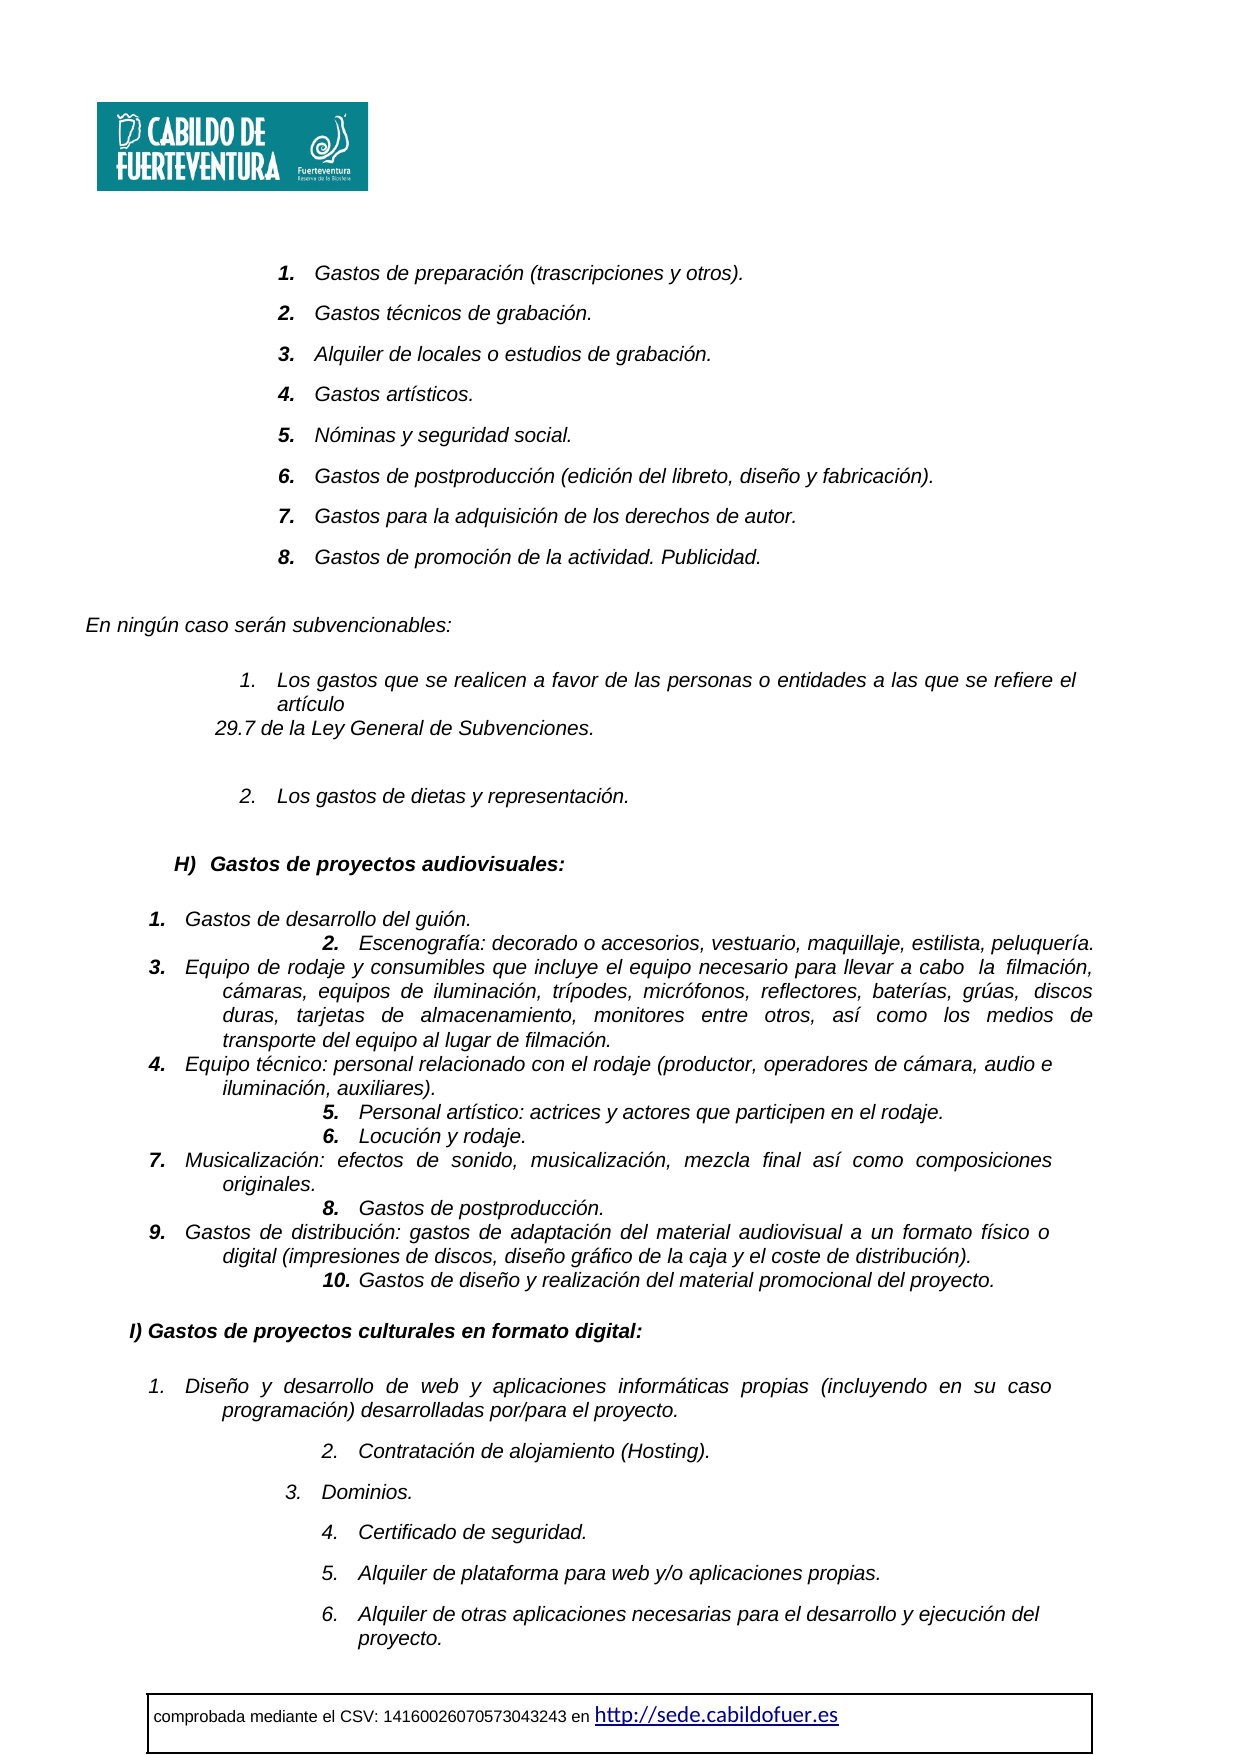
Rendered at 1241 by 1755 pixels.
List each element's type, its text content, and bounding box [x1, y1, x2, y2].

list Gastos de desarrollo del guión. [149, 907, 1107, 931]
list Alquiler de locales o estudios de grabación. [278, 342, 1107, 366]
text 29.7 de la Ley General de Subvenciones. [215, 716, 1107, 740]
list Gastos de postproducción (edición del libreto, diseño y fabricación). [278, 463, 1107, 487]
list Diseño y desarrollo de web y aplicaciones informáticas propias (incluyendo en su caso programación) desarrolladas por/para el proyecto. [148, 1374, 1093, 1422]
list Gastos para la adquisición de los derechos de autor. [278, 504, 1107, 528]
list Gastos de preparación (trascripciones y otros). [278, 260, 1107, 284]
list Gastos de postproducción. [322, 1196, 1107, 1219]
text En ningún caso serán subvencionables: [85, 613, 1093, 637]
list Certificado de seguridad. [321, 1520, 1107, 1544]
list Gastos técnicos de grabación. [278, 301, 1107, 325]
list Alquiler de plataforma para web y/o aplicaciones propias. [321, 1561, 1107, 1585]
list Dominios. [285, 1479, 1107, 1503]
list Gastos de promoción de la actividad. Publicidad. [278, 545, 1107, 569]
list Los gastos que se realicen a favor de las personas o entidades a las que se refiere el artículo [239, 668, 1107, 716]
list Contratación de alojamiento (Hosting). [321, 1439, 1107, 1463]
list Musicalización: efectos de sonido, musicalización, mezcla final así como composiciones originales. [149, 1147, 1093, 1196]
list Alquiler de otras aplicaciones necesarias para el desarrollo y ejecución del proyecto. [321, 1601, 1107, 1649]
list Escenografía: decorado o accesorios, vestuario, maquillaje, estilista, peluquería. [322, 931, 1107, 955]
list Equipo técnico: personal relacionado con el rodaje (productor, operadores de cámara, audio e iluminación, auxiliares). [149, 1051, 1093, 1099]
list Nóminas y seguridad social. [278, 423, 1107, 447]
list Los gastos de dietas y representación. [239, 784, 1107, 808]
list Gastos de proyectos culturales en formato digital: [129, 1319, 1107, 1343]
list Gastos de diseño y realización del material promocional del proyecto. [322, 1268, 1107, 1292]
list Gastos de proyectos audiovisuales: [174, 852, 1107, 876]
list Equipo de rodaje y consumibles que incluye el equipo necesario para llevar a cabo la filmación, cámaras, equipos de iluminación, trípodes, micrófonos, reflectores, baterías, grúas, discos duras, tarjetas de almacenamiento, monitores entre otros, así como los medios de transporte del equipo al lugar de filmación. [149, 955, 1093, 1051]
list Personal artístico: actrices y actores que participen en el rodaje. [322, 1099, 1107, 1123]
list Gastos de distribución: gastos de adaptación del material audiovisual a un formato físico o digital (impresiones de discos, diseño gráfico de la caja y el coste de distribución). [149, 1219, 1093, 1268]
list Gastos artísticos. [278, 382, 1107, 406]
list Locución y rodaje. [322, 1123, 1107, 1147]
